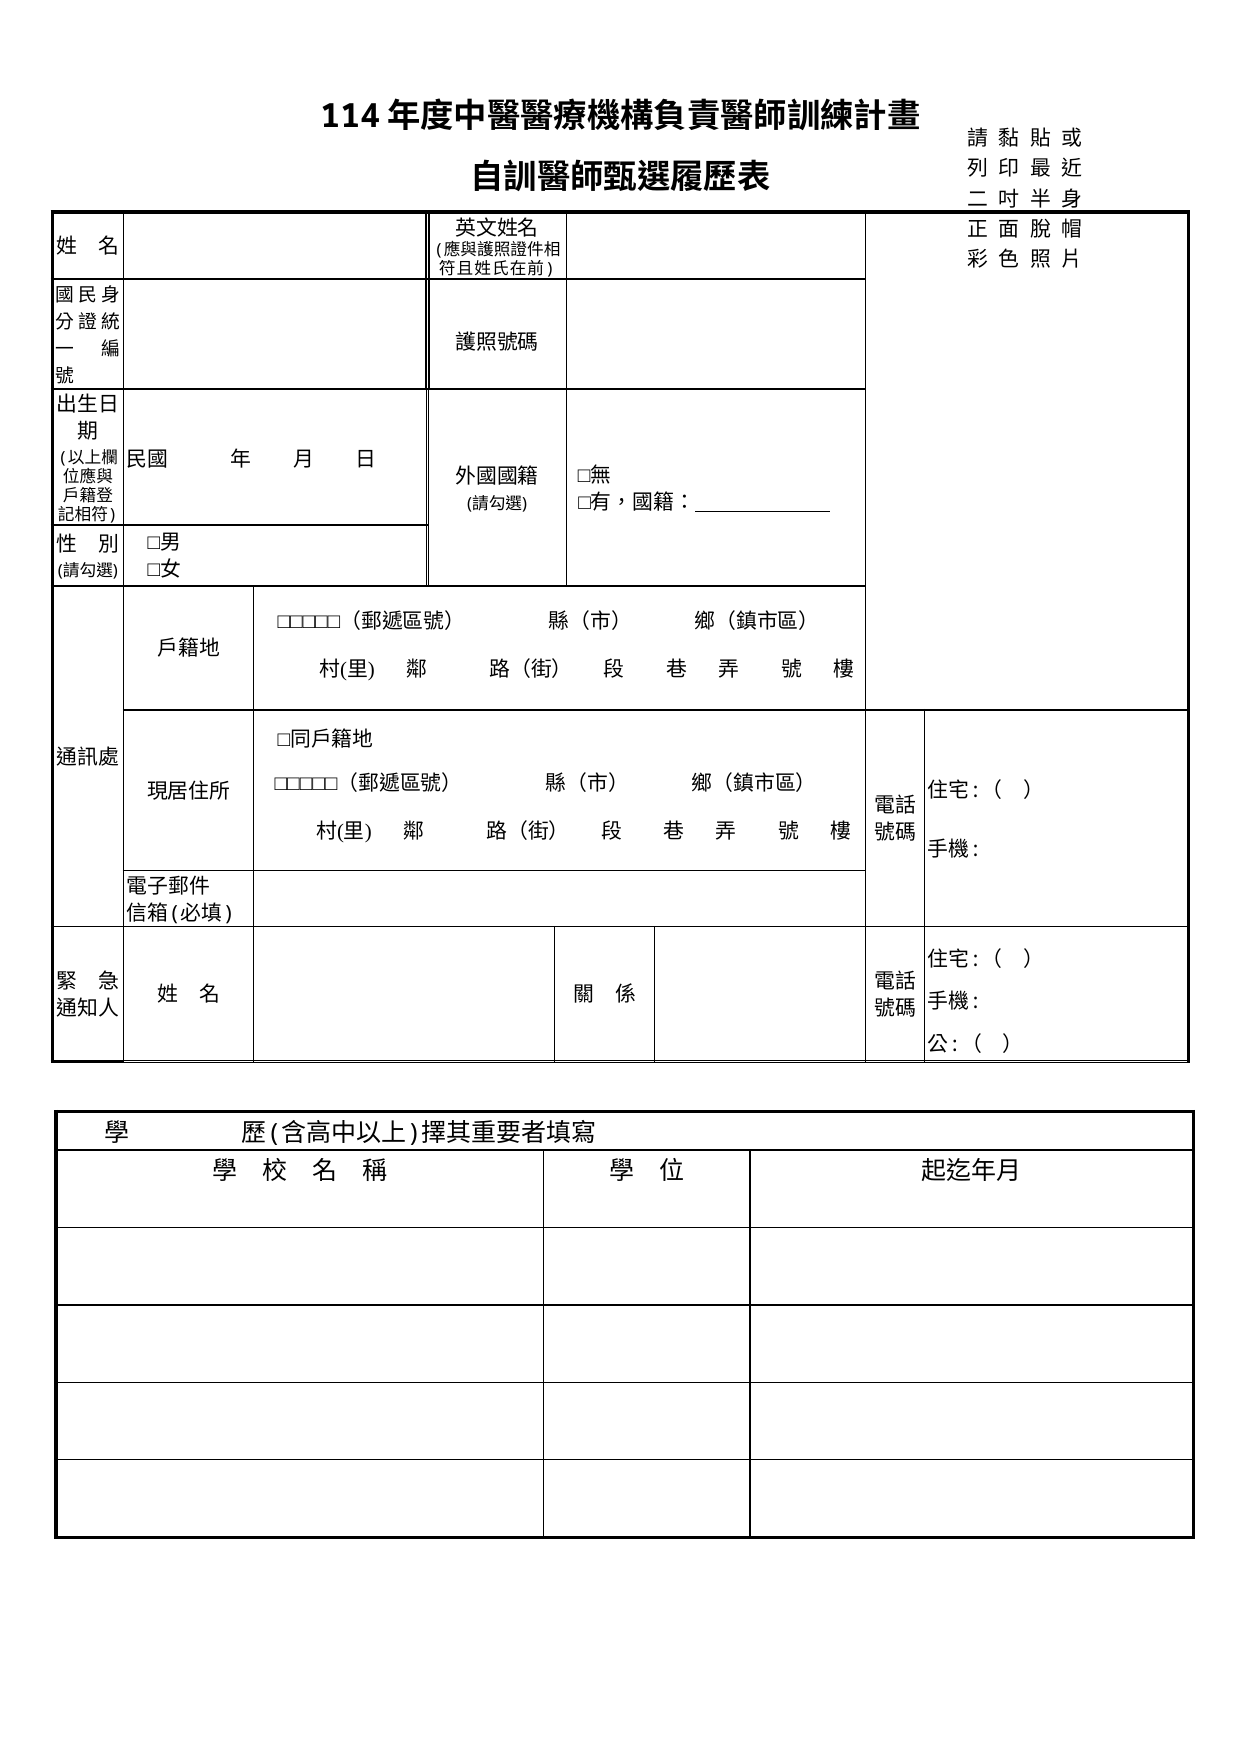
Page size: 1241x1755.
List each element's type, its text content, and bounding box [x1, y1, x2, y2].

table_cell 緊 急 通知人 [54, 927, 123, 1060]
table_cell [866, 388, 1187, 524]
table_cell [58, 1228, 543, 1304]
table_cell 住宅:（ ） 手機: [925, 711, 1187, 926]
table_cell [58, 1306, 543, 1381]
table_cell 關 係 [555, 927, 654, 1060]
table_cell 電話號碼 [866, 927, 924, 1060]
text 114年度中醫醫療機構負責醫師訓練計畫 [83, 89, 1158, 137]
table_cell [58, 1460, 543, 1536]
table_cell 性 別 (請勾選) [54, 526, 123, 585]
table_cell [866, 524, 1187, 585]
table_cell [254, 927, 554, 1060]
table_cell [567, 280, 865, 388]
table_cell 民國 年 月 日 [124, 390, 426, 524]
table_cell 住宅:（ ） 手機: 公:（ ） [925, 927, 1187, 1060]
table_cell □□□□□（郵遞區號） 縣（市） 鄉（鎮市區） 村(里) 鄰 路（街） 段 巷 弄 號 樓 [254, 587, 865, 709]
table_cell □無 □有，國籍： [567, 390, 865, 585]
table_cell 學 位 [544, 1151, 749, 1227]
table_header 英文姓名 (應與護照證件相符且姓氏在前) [430, 214, 566, 278]
table_cell □男 □女 [124, 526, 426, 585]
table_cell [544, 1306, 749, 1381]
table_header [567, 214, 865, 278]
table_cell 電話號碼 [866, 711, 924, 926]
table_cell 電子郵件 信箱(必填) [124, 871, 253, 926]
table_cell [751, 1383, 1192, 1459]
table_cell □同戶籍地 □□□□□（郵遞區號） 縣（市） 鄉（鎮市區） 村(里) 鄰 路（街） 段 巷 弄 號 樓 [254, 711, 865, 870]
table_cell 國民身分證統一編號 [54, 280, 123, 388]
table_cell [751, 1306, 1192, 1381]
table_cell 學 校 名 稱 [58, 1151, 543, 1227]
table_cell [866, 585, 1187, 709]
table_cell [544, 1383, 749, 1459]
table_cell [544, 1460, 749, 1536]
table_cell [544, 1228, 749, 1304]
table_header [866, 214, 1187, 278]
table_cell 通訊處 [54, 587, 123, 926]
table_cell [58, 1383, 543, 1459]
table_cell [655, 927, 865, 1060]
table_cell [254, 871, 865, 926]
table_header [124, 214, 425, 278]
table_cell 護照號碼 [430, 280, 566, 388]
table_cell 現居住所 [124, 711, 253, 870]
table_cell 起迄年月 [751, 1151, 1192, 1227]
table_cell [866, 278, 1187, 388]
table_header 姓 名 [54, 214, 123, 278]
table_cell [124, 280, 425, 388]
text 自訓醫師甄選履歷表 [83, 149, 1158, 198]
table_cell 姓 名 [124, 927, 253, 1060]
table_cell 戶籍地 [124, 587, 253, 709]
table_cell [751, 1460, 1192, 1536]
table_cell 出生日期 (以上欄位應與戶籍登記相符) [54, 390, 123, 524]
table_cell 外國國籍 (請勾選) [429, 390, 566, 585]
table_cell [751, 1228, 1192, 1304]
table_header 學 歷(含高中以上)擇其重要者填寫 [58, 1113, 1192, 1149]
